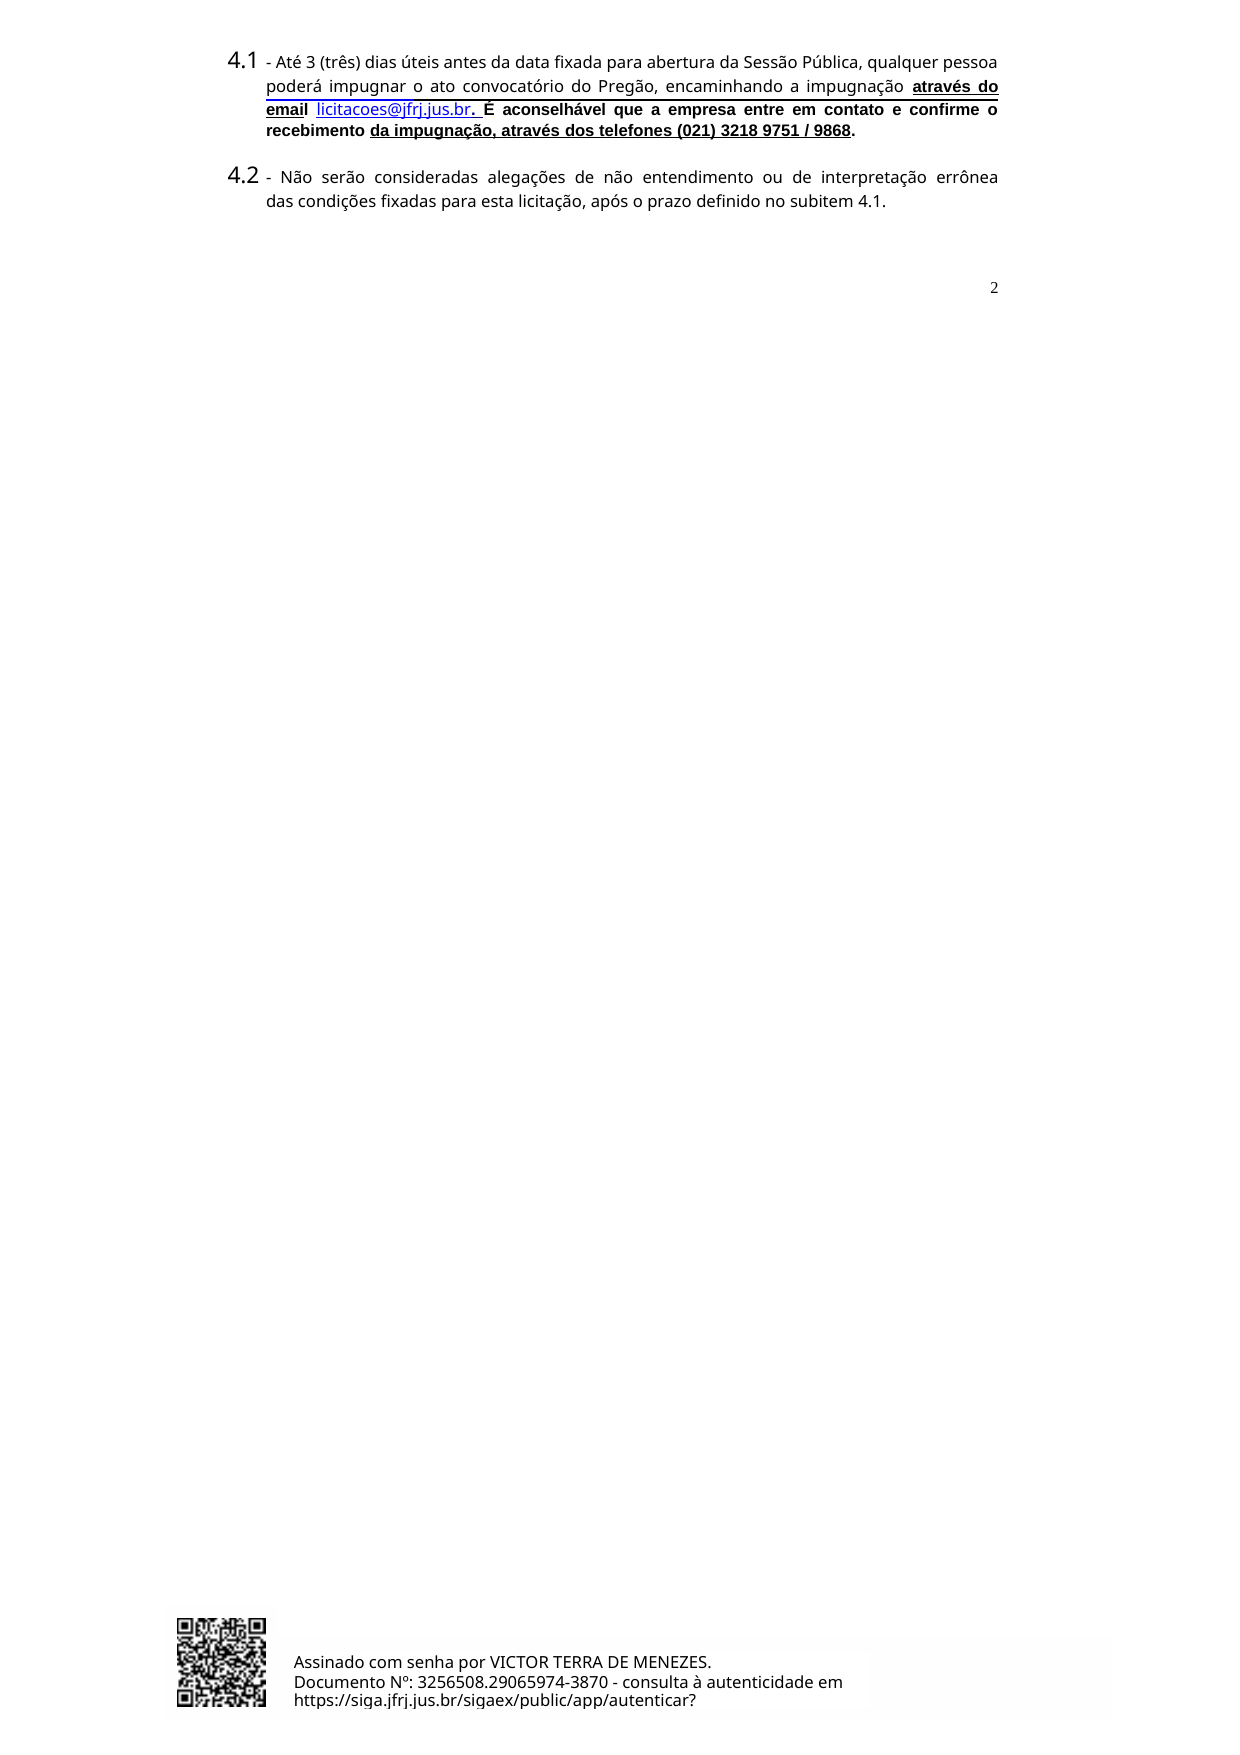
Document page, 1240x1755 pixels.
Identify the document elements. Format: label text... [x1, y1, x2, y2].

list - Até 3 (três) dias úteis antes da data fixada para abertura da Sessão Pública, qualquer pessoa poderá impugnar o ato convocatório do Pregão, encaminhando a impugnação através do email licitacoes@jfrj.jus.br. É aconselhável que a empresa entre em contato e confirme o recebimento da impugnação, através dos telefones (021) 3218 9751 / 9868. [227, 44, 998, 139]
list - Não serão consideradas alegações de não entendimento ou de interpretação errônea das condições fixadas para esta licitação, após o prazo definido no subitem 4.1. [227, 159, 998, 213]
text 2 [175, 278, 998, 297]
